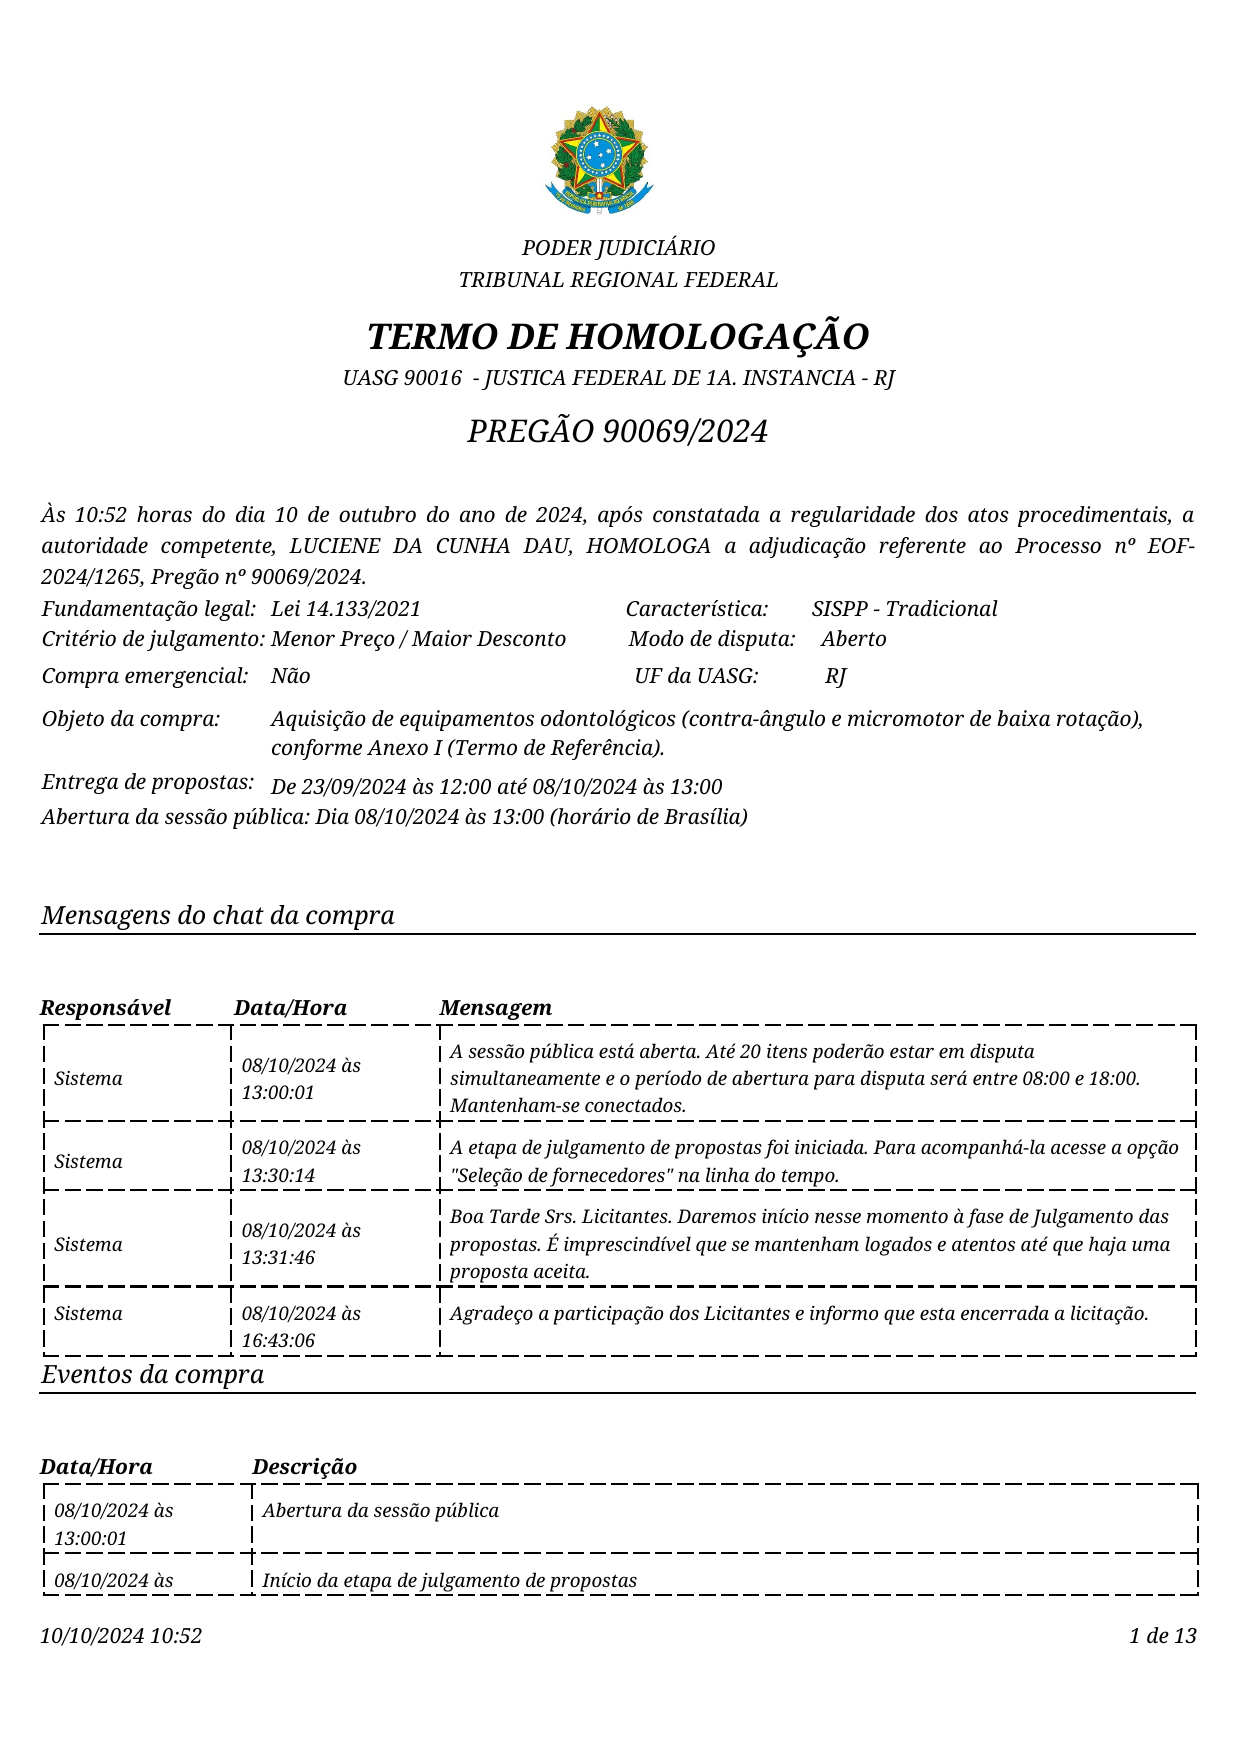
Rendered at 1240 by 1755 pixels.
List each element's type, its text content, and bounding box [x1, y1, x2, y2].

text UASG 90016 - JUSTICA FEDERAL DE 1A. INSTANCIA - RJ [40, 363, 1199, 391]
table_cell Menor Preço / Maior Desconto Modo de disputa: Aberto [271, 624, 1168, 661]
table_cell Não UF da UASG: RJ Aquisição de equipamentos odontológicos (contra-ângulo e micromotor de baixa rotação), conforme Anexo I (Termo de Referência). De 23/09/2024 às 12:00 até 08/10/2024 às 13:00 [271, 661, 1168, 802]
table_cell Agradeço a participação dos Licitantes e informo que esta encerrada a licitação. [440, 1285, 1196, 1354]
table_header Abertura da sessão pública [252, 1483, 1198, 1552]
table_cell 08/10/2024 às 13:31:46 [231, 1189, 439, 1285]
text Responsável Data/Hora Mensagem [39, 993, 1199, 1021]
text Abertura da sessão pública: Dia 08/10/2024 às 13:00 (horário de Brasília) [41, 802, 1199, 831]
table_cell A etapa de julgamento de propostas foi iniciada. Para acompanhá-la acesse a opção "Seleção de fornecedores" na linha do tempo. [440, 1120, 1196, 1189]
table_cell Critério de julgamento: [42, 624, 271, 661]
table_header Lei 14.133/2021 Característica: SISPP - Tradicional [271, 594, 1168, 624]
table_cell Sistema [44, 1120, 231, 1189]
table_cell Sistema [44, 1189, 231, 1285]
subtitle Eventos da compra [41, 1357, 1199, 1391]
table_cell Início da etapa de julgamento de propostas [252, 1552, 1198, 1594]
text PODER JUDICIÁRIO [40, 233, 1199, 262]
table_header Fundamentação legal: [42, 594, 271, 624]
table_cell 08/10/2024 às 13:30:14 [231, 1120, 439, 1189]
subtitle PREGÃO 90069/2024 [40, 409, 1199, 451]
subtitle TERMO DE HOMOLOGAÇÃO [40, 311, 1199, 359]
table_cell Boa Tarde Srs. Licitantes. Daremos início nesse momento à fase de Julgamento das propostas. É imprescindível que se mantenham logados e atentos até que haja uma proposta aceita. [440, 1189, 1196, 1285]
table_header Sistema [44, 1024, 231, 1120]
table_cell 08/10/2024 às [44, 1552, 252, 1594]
text Às 10:52 horas do dia 10 de outubro do ano de 2024, após constatada a regularidade dos atos procedimentais, a autoridade competente, LUCIENE DA CUNHA DAU, HOMOLOGA a adjudicação referente ao Processo nº EOF-2024/1265, Pregão nº 90069/2024. [41, 500, 1199, 591]
table_header 08/10/2024 às 13:00:01 [231, 1024, 439, 1120]
text TRIBUNAL REGIONAL FEDERAL [40, 266, 1199, 294]
text Data/Hora Descrição [39, 1452, 1199, 1480]
table_header 08/10/2024 às 13:00:01 [44, 1483, 252, 1552]
table_cell Compra emergencial: Objeto da compra: Entrega de propostas: [42, 661, 271, 802]
table_cell 08/10/2024 às 16:43:06 [231, 1285, 439, 1354]
subtitle Mensagens do chat da compra [41, 897, 1199, 932]
table_header A sessão pública está aberta. Até 20 itens poderão estar em disputa simultaneamente e o período de abertura para disputa será entre 08:00 e 18:00. Mantenham-se conectados. [440, 1024, 1196, 1120]
table_cell Sistema [44, 1285, 231, 1354]
